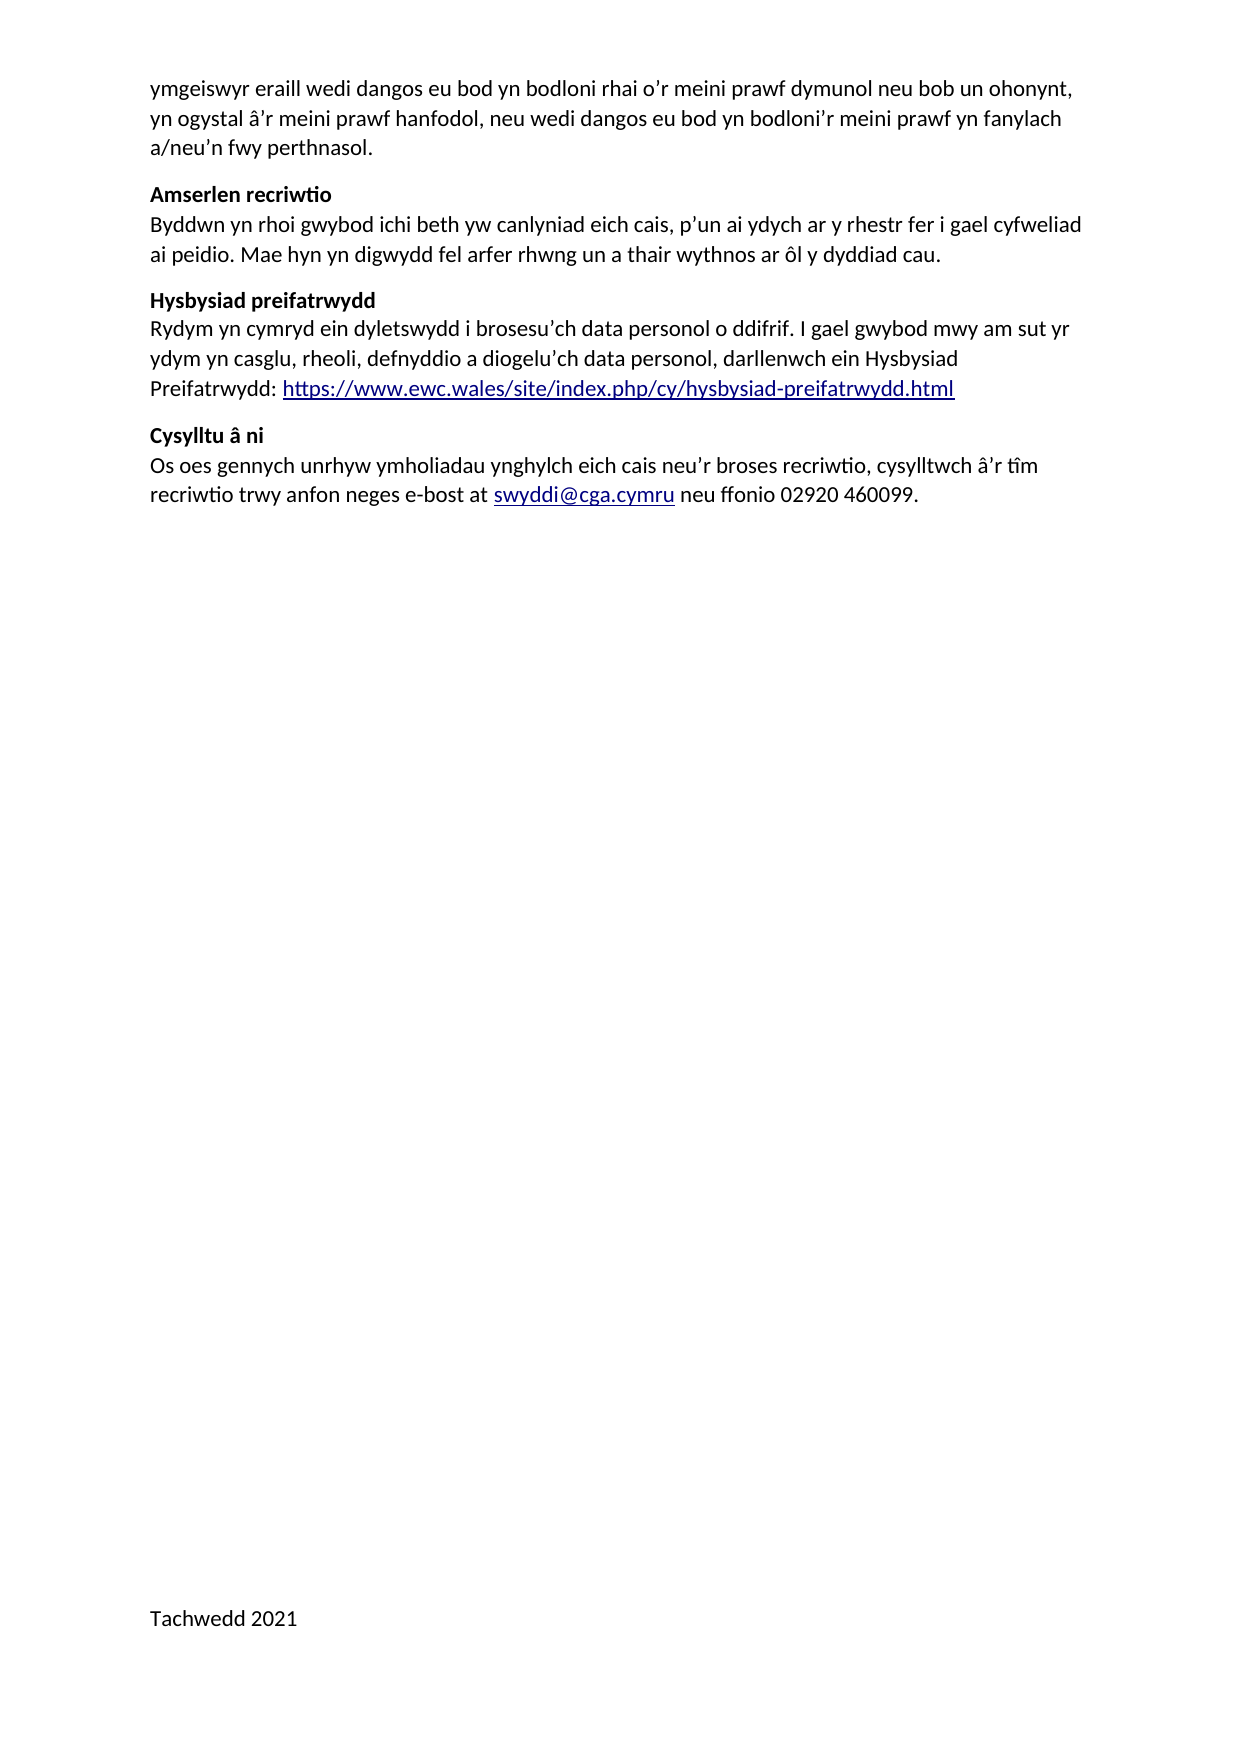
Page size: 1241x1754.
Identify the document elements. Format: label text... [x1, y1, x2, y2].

text ymgeiswyr eraill wedi dangos eu bod yn bodloni rhai o’r meini prawf dymunol neu bob un ohonynt, yn ogystal â’r meini prawf hanfodol, neu wedi dangos eu bod yn bodloni’r meini prawf yn fanylach a/neu’n fwy perthnasol. [150, 74, 1090, 162]
text Hysbysiad preifatrwydd [150, 286, 1090, 314]
text Amserlen recriwtio [150, 180, 1090, 208]
text Cysylltu â ni [150, 421, 1090, 449]
text Byddwn yn rhoi gwybod ichi beth yw canlyniad eich cais, p’un ai ydych ar y rhestr fer i gael cyfweliad ai peidio. Mae hyn yn digwydd fel arfer rhwng un a thair wythnos ar ôl y dyddiad cau. [150, 210, 1090, 268]
text Rydym yn cymryd ein dyletswydd i brosesu’ch data personol o ddifrif. I gael gwybod mwy am sut yr ydym yn casglu, rheoli, defnyddio a diogelu’ch data personol, darllenwch ein Hysbysiad Preifatrwydd: https://www.ewc.wales/site/index.php/cy/hysbysiad-preifatrwydd.html [150, 314, 1090, 402]
text Os oes gennych unrhyw ymholiadau ynghylch eich cais neu’r broses recriwtio, cysylltwch â’r tîm recriwtio trwy anfon neges e-bost at swyddi@cga.cymru neu ffonio 02920 460099. [150, 451, 1090, 509]
